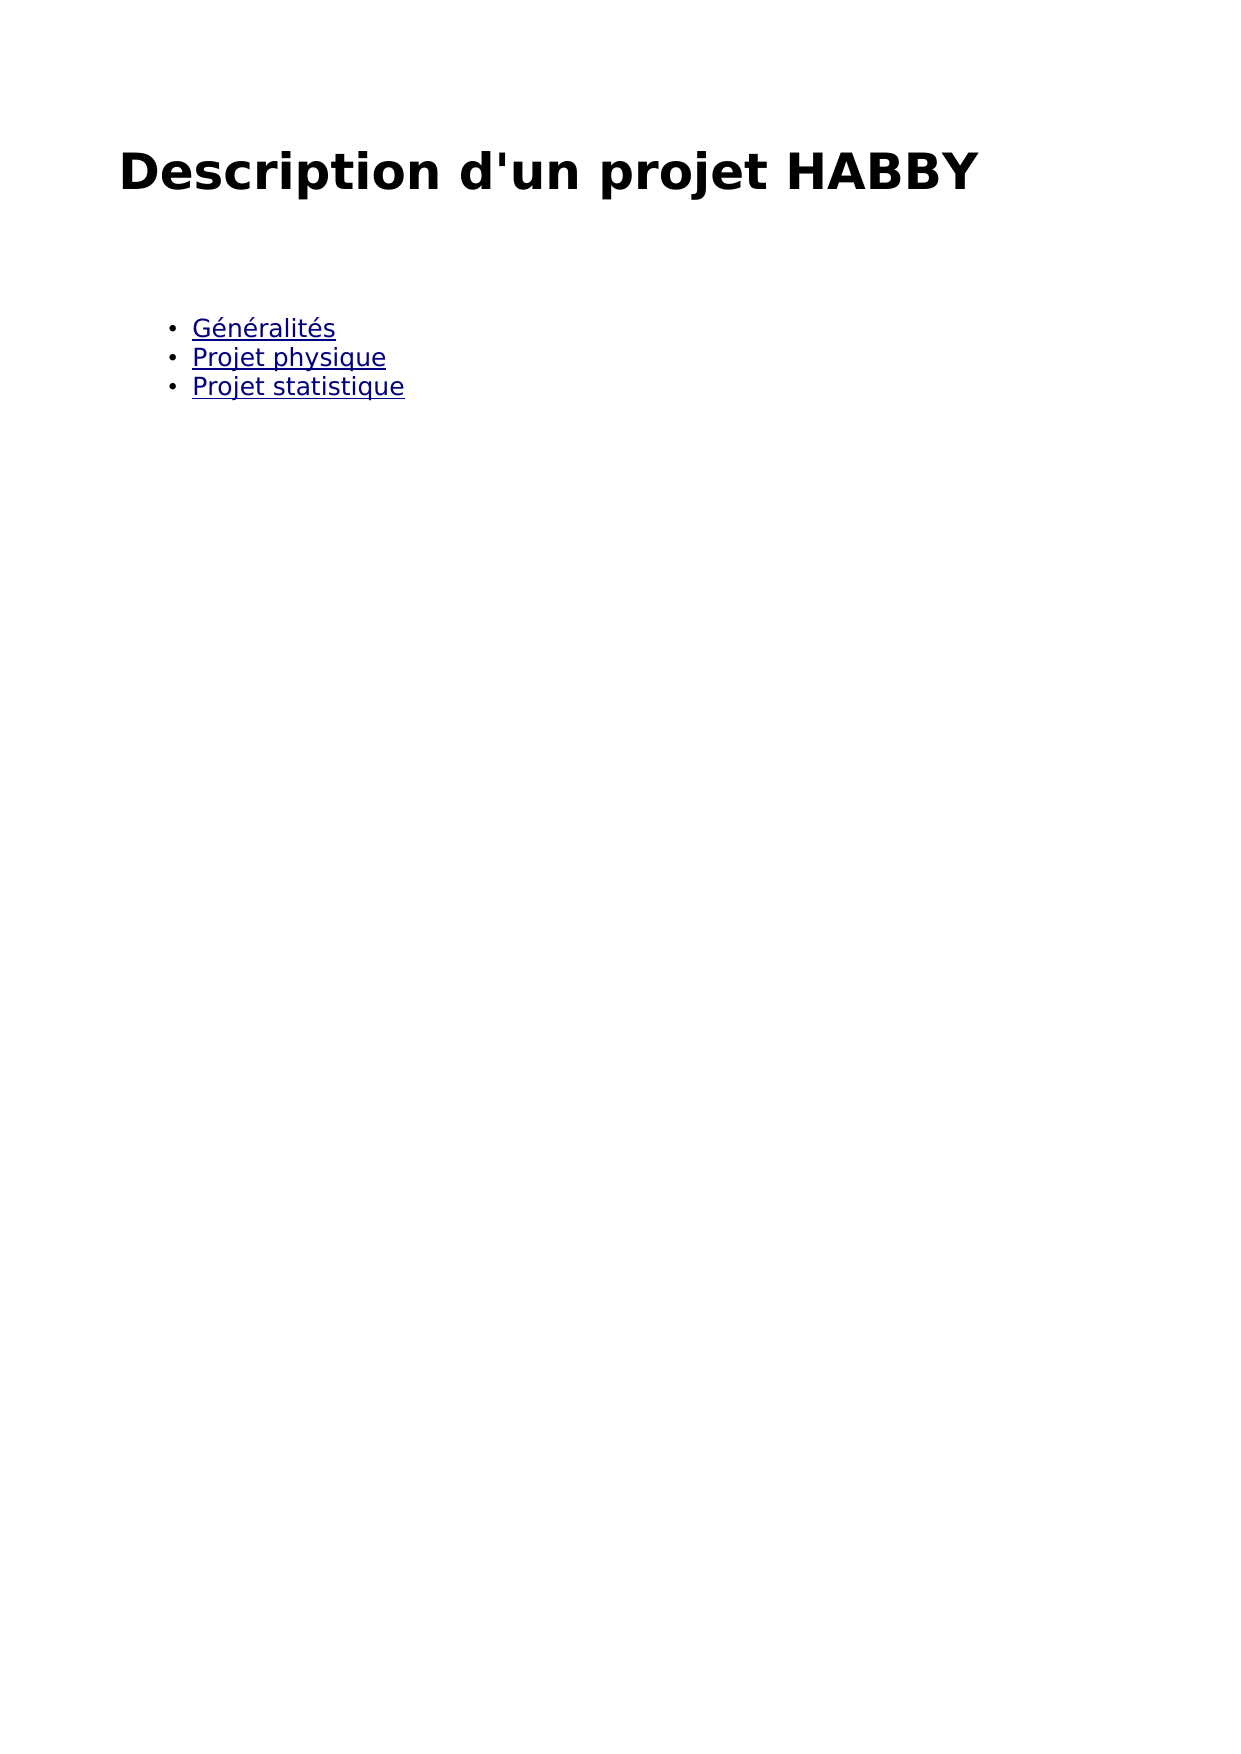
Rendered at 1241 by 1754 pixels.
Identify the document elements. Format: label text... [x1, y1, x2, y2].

subtitle Description d'un projet HABBY [118, 143, 1122, 201]
list Généralités [177, 314, 1122, 343]
list Projet statistique [177, 372, 1122, 402]
list Projet physique [177, 343, 1122, 372]
